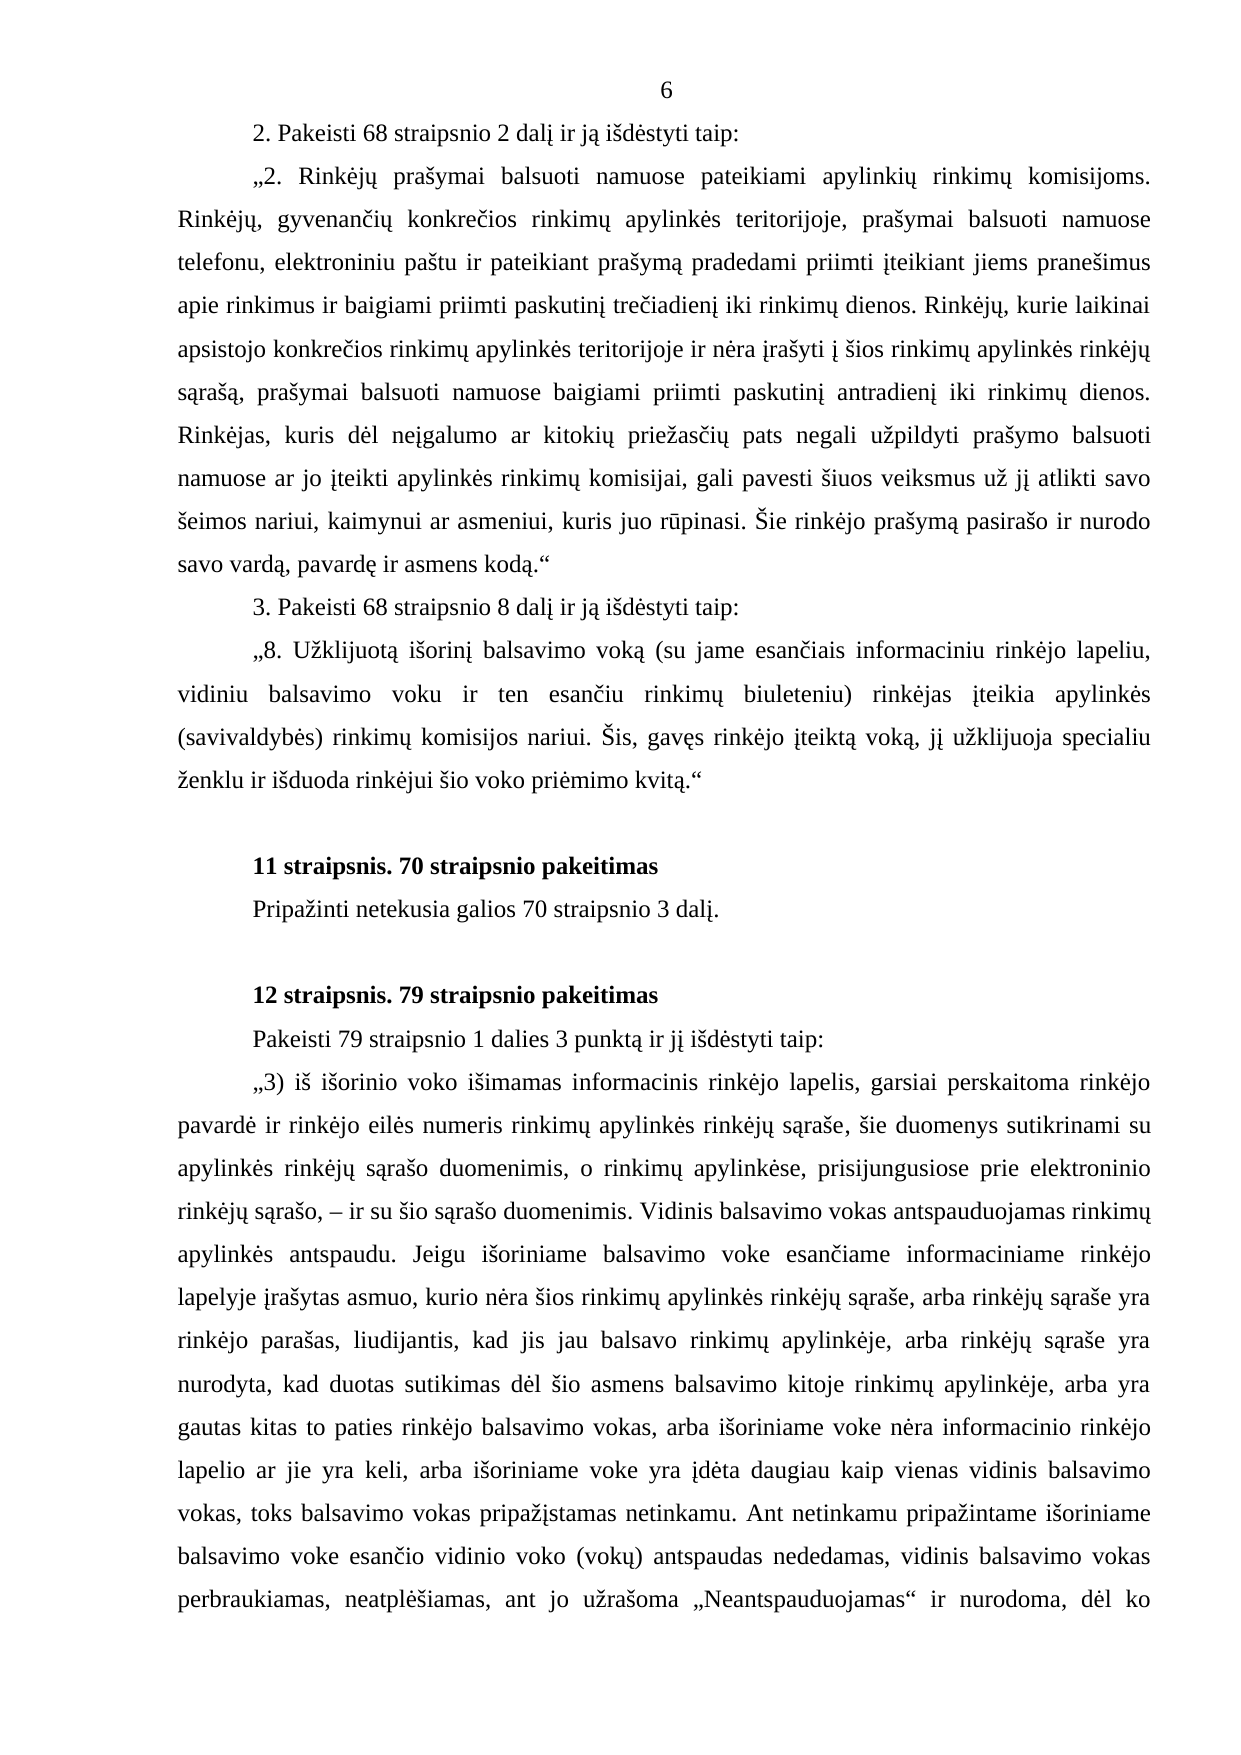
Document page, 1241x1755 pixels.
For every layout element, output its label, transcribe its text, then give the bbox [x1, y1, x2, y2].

text 3. Pakeisti 68 straipsnio 8 dalį ir ją išdėstyti taip: [177, 592, 1152, 621]
text 12 straipsnis. 79 straipsnio pakeitimas [177, 981, 1152, 1009]
text Pakeisti 79 straipsnio 1 dalies 3 punktą ir jį išdėstyti taip: [177, 1024, 1152, 1052]
text 11 straipsnis. 70 straipsnio pakeitimas [177, 851, 1152, 880]
text „8. Užklijuotą išorinį balsavimo voką (su jame esančiais informaciniu rinkėjo lapeliu, vidiniu balsavimo voku ir ten esančiu rinkimų biuleteniu) rinkėjas įteikia apylinkės (savivaldybės) rinkimų komisijos nariui. Šis, gavęs rinkėjo įteiktą voką, jį užklijuoja specialiu ženklu ir išduoda rinkėjui šio voko priėmimo kvitą.“ [177, 636, 1152, 794]
text Pripažinti netekusia galios 70 straipsnio 3 dalį. [177, 894, 1152, 923]
text 2. Pakeisti 68 straipsnio 2 dalį ir ją išdėstyti taip: [177, 118, 1152, 147]
text „2. Rinkėjų prašymai balsuoti namuose pateikiami apylinkių rinkimų komisijoms. Rinkėjų, gyvenančių konkrečios rinkimų apylinkės teritorijoje, prašymai balsuoti namuose telefonu, elektroniniu paštu ir pateikiant prašymą pradedami priimti įteikiant jiems pranešimus apie rinkimus ir baigiami priimti paskutinį trečiadienį iki rinkimų dienos. Rinkėjų, kurie laikinai apsistojo konkrečios rinkimų apylinkės teritorijoje ir nėra įrašyti į šios rinkimų apylinkės rinkėjų sąrašą, prašymai balsuoti namuose baigiami priimti paskutinį antradienį iki rinkimų dienos. Rinkėjas, kuris dėl neįgalumo ar kitokių priežasčių pats negali užpildyti prašymo balsuoti namuose ar jo įteikti apylinkės rinkimų komisijai, gali pavesti šiuos veiksmus už jį atlikti savo šeimos nariui, kaimynui ar asmeniui, kuris juo rūpinasi. Šie rinkėjo prašymą pasirašo ir nurodo savo vardą, pavardę ir asmens kodą.“ [177, 161, 1152, 578]
text „3) iš išorinio voko išimamas informacinis rinkėjo lapelis, garsiai perskaitoma rinkėjo pavardė ir rinkėjo eilės numeris rinkimų apylinkės rinkėjų sąraše, šie duomenys sutikrinami su apylinkės rinkėjų sąrašo duomenimis, o rinkimų apylinkėse, prisijungusiose prie elektroninio rinkėjų sąrašo, – ir su šio sąrašo duomenimis. Vidinis balsavimo vokas antspauduojamas rinkimų apylinkės antspaudu. Jeigu išoriniame balsavimo voke esančiame informaciniame rinkėjo lapelyje įrašytas asmuo, kurio nėra šios rinkimų apylinkės rinkėjų sąraše, arba rinkėjų sąraše yra rinkėjo parašas, liudijantis, kad jis jau balsavo rinkimų apylinkėje, arba rinkėjų sąraše yra nurodyta, kad duotas sutikimas dėl šio asmens balsavimo kitoje rinkimų apylinkėje, arba yra gautas kitas to paties rinkėjo balsavimo vokas, arba išoriniame voke nėra informacinio rinkėjo lapelio ar jie yra keli, arba išoriniame voke yra įdėta daugiau kaip vienas vidinis balsavimo vokas, toks balsavimo vokas pripažįstamas netinkamu. Ant netinkamu pripažintame išoriniame balsavimo voke esančio vidinio voko (vokų) antspaudas nededamas, vidinis balsavimo vokas perbraukiamas, neatplėšiamas, ant jo užrašoma „Neantspauduojamas“ ir nurodoma, dėl ko [177, 1067, 1152, 1613]
